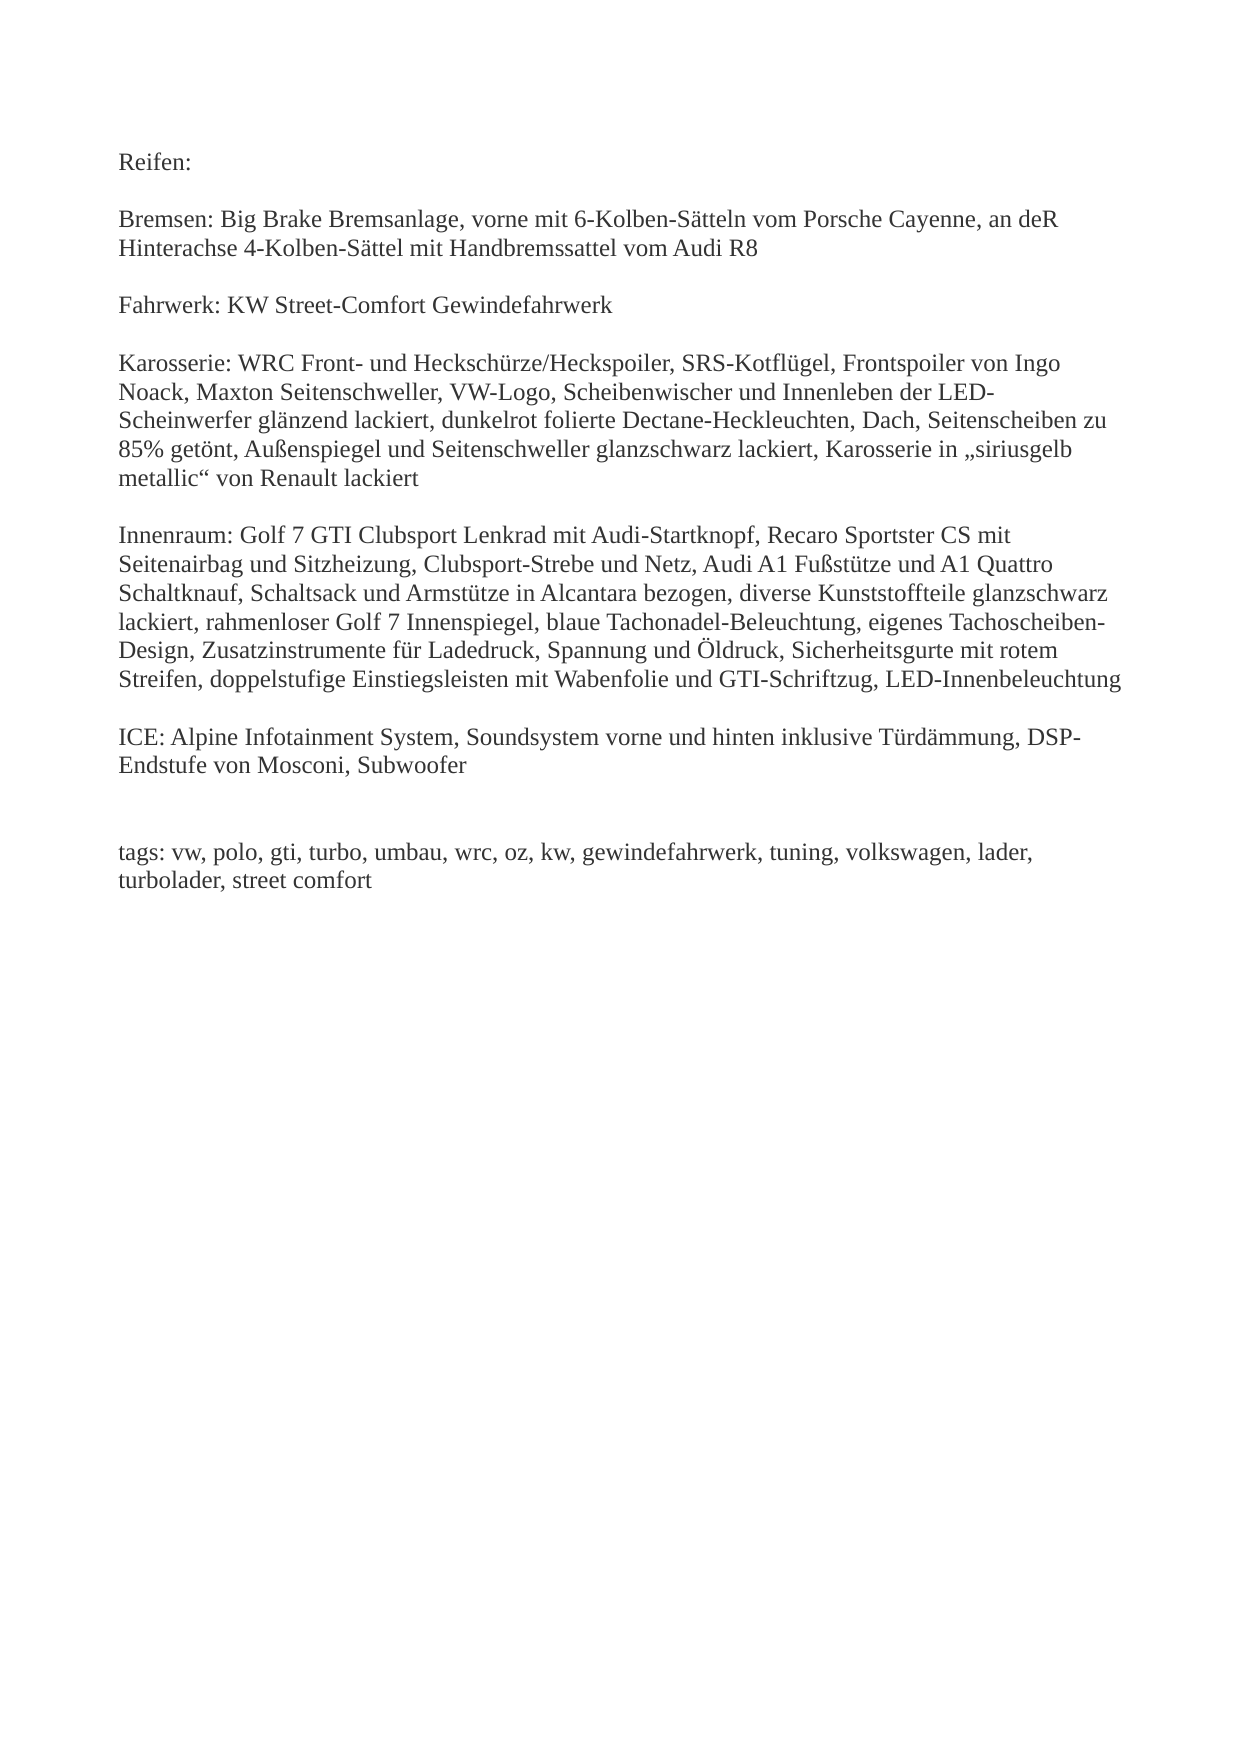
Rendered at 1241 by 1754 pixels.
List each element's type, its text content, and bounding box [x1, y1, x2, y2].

text ICE: Alpine Infotainment System, Soundsystem vorne und hinten inklusive Türdämmung, DSP-Endstufe von Mosconi, Subwoofer [118, 722, 1122, 779]
text Innenraum: Golf 7 GTI Clubsport Lenkrad mit Audi-Startknopf, Recaro Sportster CS mit Seitenairbag und Sitzheizung, Clubsport-Strebe und Netz, Audi A1 Fußstütze und A1 Quattro Schaltknauf, Schaltsack und Armstütze in Alcantara bezogen, diverse Kunststoffteile glanzschwarz lackiert, rahmenloser Golf 7 Innenspiegel, blaue Tachonadel-Beleuchtung, eigenes Tachoscheiben-Design, Zusatzinstrumente für Ladedruck, Spannung und Öldruck, Sicherheitsgurte mit rotem Streifen, doppelstufige Einstiegsleisten mit Wabenfolie und GTI-Schriftzug, LED-Innenbeleuchtung [118, 521, 1122, 693]
text tags: vw, polo, gti, turbo, umbau, wrc, oz, kw, gewindefahrwerk, tuning, volkswagen, lader, turbolader, street comfort [118, 837, 1122, 894]
text Reifen: Bremsen: Big Brake Bremsanlage, vorne mit 6-Kolben-Sätteln vom Porsche Cayenne, an deR Hinterachse 4-Kolben-Sättel mit Handbremssattel vom Audi R8 Fahrwerk: KW Street-Comfort Gewindefahrwerk [118, 118, 1122, 319]
text Karosserie: WRC Front- und Heckschürze/Heckspoiler, SRS-Kotflügel, Frontspoiler von Ingo Noack, Maxton Seitenschweller, VW-Logo, Scheibenwischer und Innenleben der LED-Scheinwerfer glänzend lackiert, dunkelrot folierte Dectane-Heckleuchten, Dach, Seitenscheiben zu 85% getönt, Außenspiegel und Seitenschweller glanzschwarz lackiert, Karosserie in „siriusgelb metallic“ von Renault lackiert [118, 319, 1122, 521]
